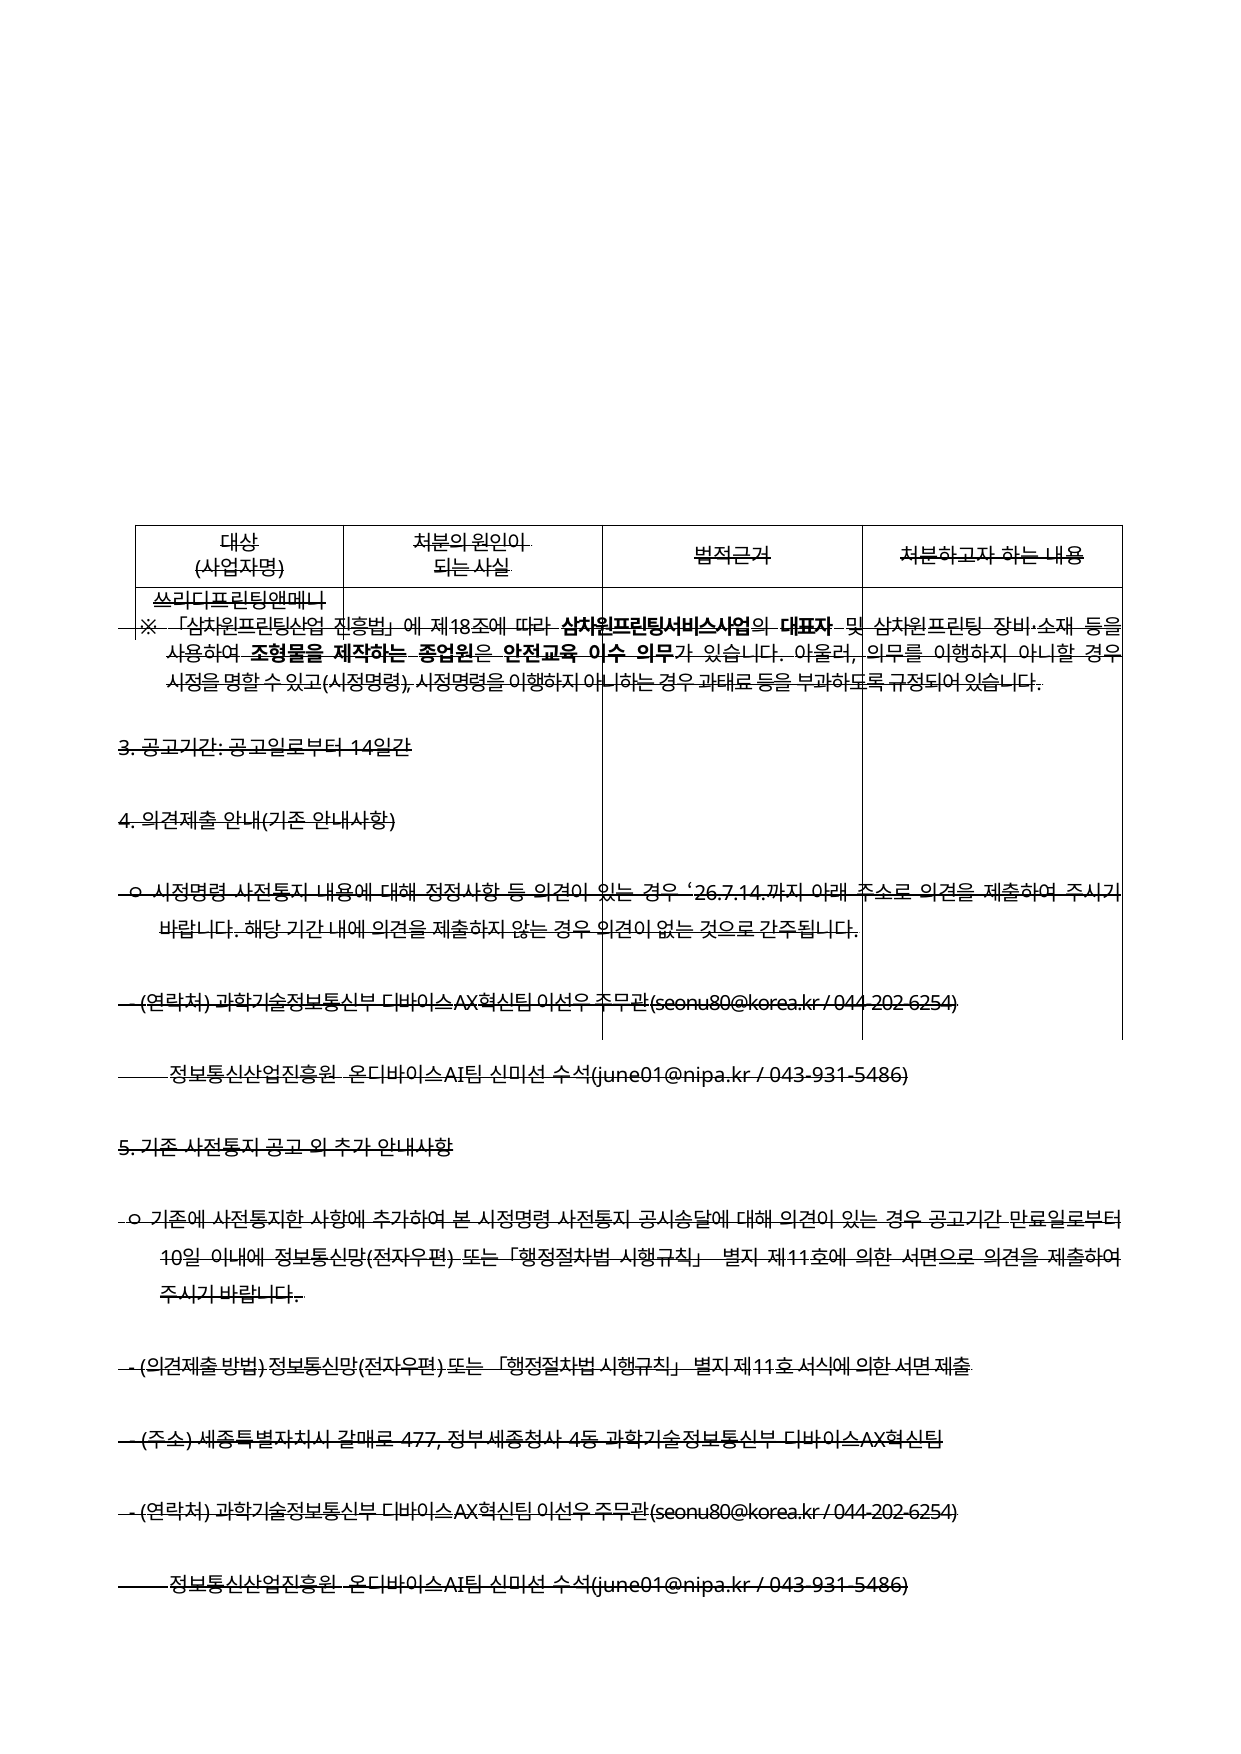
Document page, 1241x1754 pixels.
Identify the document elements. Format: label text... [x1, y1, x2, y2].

text - (의견제출 방법) 정보통신망(전자우편) 또는 「행정절차법 시행규칙」 별지 제11호 서식에 의한 서면 제출 [118, 1351, 1122, 1381]
table_cell 쓰리디프린팅앤메니커박스 주식회사 [136, 588, 343, 612]
text 4. 의견제출 안내(기존 안내사항) [118, 804, 602, 834]
text ※ 「삼차원프린팅산업 진흥법」에 제18조에 따라 삼차원프린팅서비스사업의 대표자 및 삼차원프린팅 장비·소재 등을 사용하여 조형물을 제작하는 종업원은 안전교육 이수 의무가 있습니다. 아울러, 의무를 이행하지 아니할 경우 시정을 명할 수 있고(시정명령), 시정명령을 이행하지 아니하는 경우 과태료 등을 부과하도록 규정되어 있습니다. [863, 657, 1122, 696]
text - (주소) 세종특별자치시 갈매로 477, 정부세종청사 4동 과학기술정보통신부 디바이스AX혁신팀 [118, 1423, 1122, 1453]
text - (연락처) 과학기술정보통신부 디바이스AX혁신팀 이선우 주무관(seonu80@korea.kr / 044-202-6254) [118, 1496, 1122, 1526]
text ※ 「삼차원프린팅산업 진흥법」에 제18조에 따라 삼차원프린팅서비스사업의 대표자 및 삼차원프린팅 장비·소재 등을 사용하여 조형물을 제작하는 종업원은 안전교육 이수 의무가 있습니다. 아울러, 의무를 이행하지 아니할 경우 시정을 명할 수 있고(시정명령), 시정명령을 이행하지 아니하는 경우 과태료 등을 부과하도록 규정되어 있습니다. [603, 657, 862, 684]
text 5. 기존 사전통지 공고 외 추가 안내사항 [118, 1131, 1122, 1161]
text ㅇ 시정명령 사전통지 내용에 대해 정정사항 등 의견이 있는 경우 ‘26.7.14.까지 아래 주소로 의견을 제출하여 주시기 바랍니다. 해당 기간 내에 의견을 제출하지 않는 경우 의견이 없는 것으로 간주됩니다. [118, 876, 602, 894]
text ※ 「삼차원프린팅산업 진흥법」에 제18조에 따라 삼차원프린팅서비스사업의 대표자 및 삼차원프린팅 장비·소재 등을 사용하여 조형물을 제작하는 종업원은 안전교육 이수 의무가 있습니다. 아울러, 의무를 이행하지 아니할 경우 시정을 명할 수 있고(시정명령), 시정명령을 이행하지 아니하는 경우 과태료 등을 부과하도록 규정되어 있습니다. [863, 612, 1122, 656]
text - (연락처) 과학기술정보통신부 디바이스AX혁신팀 이선우 주무관(seonu80@korea.kr / 044-202-6254) [603, 986, 862, 1016]
text ㅇ 시정명령 사전통지 내용에 대해 정정사항 등 의견이 있는 경우 ‘26.7.14.까지 아래 주소로 의견을 제출하여 주시기 바랍니다. 해당 기간 내에 의견을 제출하지 않는 경우 의견이 없는 것으로 간주됩니다. [118, 896, 602, 944]
text 3. 공고기간: 공고일로부터 14일간 [118, 731, 602, 762]
table_cell ’25.12.31.까지 삼차원프린팅서비스 사업자 안전교육 이수를 완료하지 않음 [344, 588, 602, 612]
text [863, 731, 1122, 762]
text ㅇ 시정명령 사전통지 내용에 대해 정정사항 등 의견이 있는 경우 ‘26.7.14.까지 아래 주소로 의견을 제출하여 주시기 바랍니다. 해당 기간 내에 의견을 제출하지 않는 경우 의견이 없는 것으로 간주됩니다. [863, 876, 1122, 944]
text 정보통신산업진흥원 온디바이스AI팀 신미선 수석(june01@nipa.kr / 043-931-5486) [118, 1568, 1122, 1598]
table_cell 「삼차원프린팅산업 진흥법」 제18조(안전교육), 제21조(시정명령) [603, 588, 862, 612]
text ※ 「삼차원프린팅산업 진흥법」에 제18조에 따라 삼차원프린팅서비스사업의 대표자 및 삼차원프린팅 장비·소재 등을 사용하여 조형물을 제작하는 종업원은 안전교육 이수 의무가 있습니다. 아울러, 의무를 이행하지 아니할 경우 시정을 명할 수 있고(시정명령), 시정명령을 이행하지 아니하는 경우 과태료 등을 부과하도록 규정되어 있습니다. [603, 612, 862, 656]
text 정보통신산업진흥원 온디바이스AI팀 신미선 수석(june01@nipa.kr / 043-931-5486) [118, 1059, 1122, 1089]
table_header 대상 (사업자명) [136, 526, 343, 586]
table_header 법적근거 [603, 526, 862, 586]
text ㅇ 시정명령 사전통지 내용에 대해 정정사항 등 의견이 있는 경우 ‘26.7.14.까지 아래 주소로 의견을 제출하여 주시기 바랍니다. 해당 기간 내에 의견을 제출하지 않는 경우 의견이 없는 것으로 간주됩니다. [603, 876, 862, 944]
text ㅇ 기존에 사전통지한 사항에 추가하여 본 시정명령 사전통지 공시송달에 대해 의견이 있는 경우 공고기간 만료일로부터 10일 이내에 정보통신망(전자우편) 또는「행정절차법 시행규칙」 별지 제11호에 의한 서면으로 의견을 제출하여 주시기 바랍니다. [118, 1204, 1122, 1308]
table_header 처분하고자 하는 내용 [863, 526, 1122, 586]
text - (연락처) 과학기술정보통신부 디바이스AX혁신팀 이선우 주무관(seonu80@korea.kr / 044-202-6254) [118, 986, 602, 1016]
text - (연락처) 과학기술정보통신부 디바이스AX혁신팀 이선우 주무관(seonu80@korea.kr / 044-202-6254) [863, 986, 1122, 1016]
text ※ 「삼차원프린팅산업 진흥법」에 제18조에 따라 삼차원프린팅서비스사업의 대표자 및 삼차원프린팅 장비·소재 등을 사용하여 조형물을 제작하는 종업원은 안전교육 이수 의무가 있습니다. 아울러, 의무를 이행하지 아니할 경우 시정을 명할 수 있고(시정명령), 시정명령을 이행하지 아니하는 경우 과태료 등을 부과하도록 규정되어 있습니다. [118, 612, 602, 696]
text [863, 804, 1122, 834]
text [603, 731, 862, 762]
text [603, 804, 862, 834]
table_header 처분의 원인이 되는 사실 [344, 526, 602, 586]
table_cell 시정명령 (’26.8.31.까지 안전교육 이수를 완료하기 바람) [863, 588, 1122, 612]
